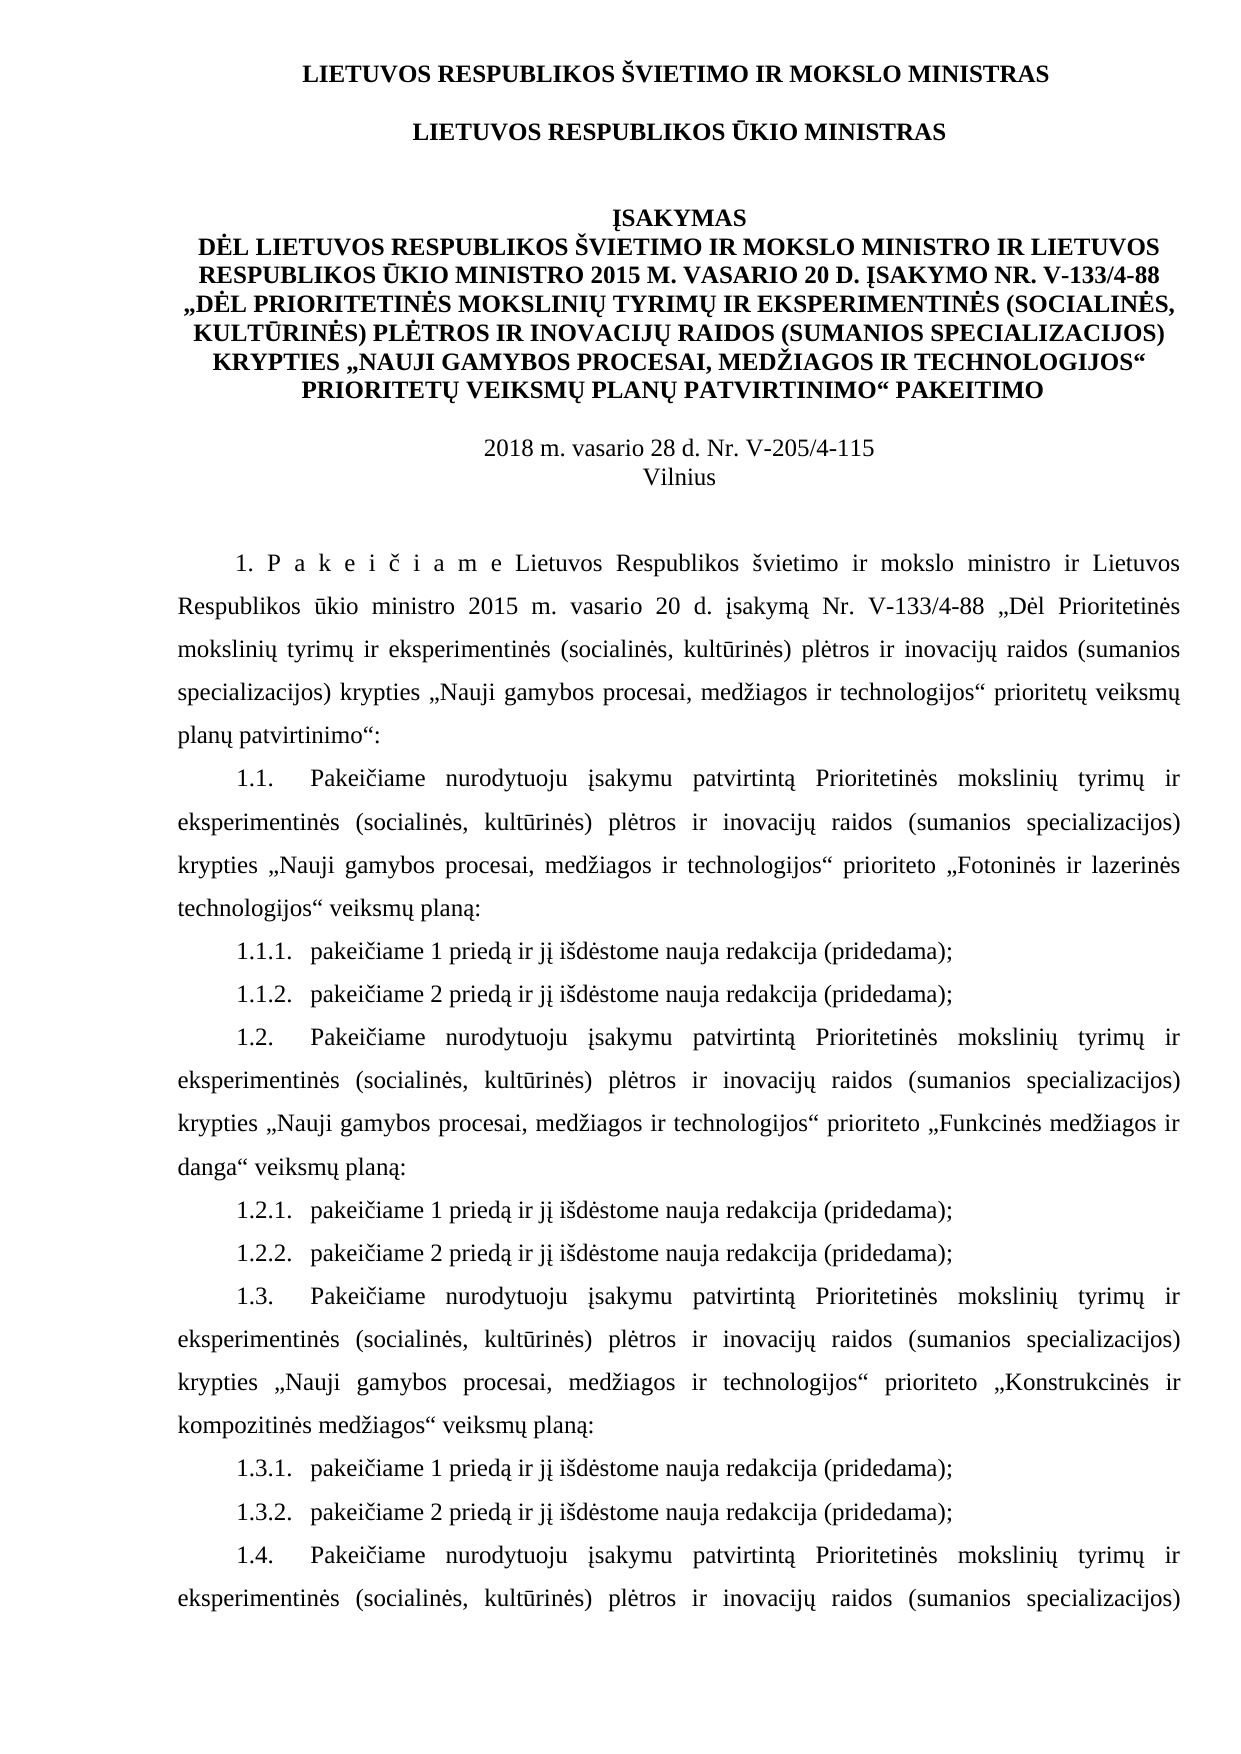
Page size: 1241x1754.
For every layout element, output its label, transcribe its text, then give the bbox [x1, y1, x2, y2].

text DĖL LIETUVOS RESPUBLIKOS ŠVIETIMO IR MOKSLO MINISTRO IR LIETUVOS RESPUBLIKOS ŪKIO MINISTRO 2015 M. VASARIO 20 D. ĮSAKYMO NR. V-133/4-88 „DĖL PRIORITETINĖS MOKSLINIŲ TYRIMŲ IR EKSPERIMENTINĖS (SOCIALINĖS, KULTŪRINĖS) PLĖTROS IR INOVACIJŲ RAIDOS (SUMANIOS SPECIALIZACIJOS) KRYPTIES „NAUJI GAMYBOS PROCESAI, MEDŽIAGOS IR TECHNOLOGIJOS“ PRIORITETŲ VEIKSMŲ PLANŲ PATVIRTINIMO“ PAKEITIMO [177, 232, 1181, 404]
text 1.3.2. pakeičiame 2 priedą ir jį išdėstome nauja redakcija (pridedama); [177, 1497, 1181, 1525]
text Vilnius [177, 462, 1181, 490]
text 1.2.2. pakeičiame 2 priedą ir jį išdėstome nauja redakcija (pridedama); [177, 1238, 1181, 1267]
text LIETUVOS RESPUBLIKOS ŠVIETIMO IR MOKSLO MINISTRAS [177, 59, 1181, 88]
text LIETUVOS RESPUBLIKOS ŪKIO MINISTRAS [177, 117, 1181, 145]
text 1.1.1. pakeičiame 1 priedą ir jį išdėstome nauja redakcija (pridedama); [177, 936, 1181, 965]
text ĮSAKYMAS [177, 203, 1181, 232]
text 1.1. Pakeičiame nurodytuoju įsakymu patvirtintą Prioritetinės mokslinių tyrimų ir eksperimentinės (socialinės, kultūrinės) plėtros ir inovacijų raidos (sumanios specializacijos) krypties „Nauji gamybos procesai, medžiagos ir technologijos“ prioriteto „Fotoninės ir lazerinės technologijos“ veiksmų planą: [177, 763, 1181, 922]
text 1.4. Pakeičiame nurodytuoju įsakymu patvirtintą Prioritetinės mokslinių tyrimų ir eksperimentinės (socialinės, kultūrinės) plėtros ir inovacijų raidos (sumanios specializacijos) [177, 1540, 1181, 1612]
text 1. P a k e i č i a m e Lietuvos Respublikos švietimo ir mokslo ministro ir Lietuvos Respublikos ūkio ministro 2015 m. vasario 20 d. įsakymą Nr. V-133/4-88 „Dėl Prioritetinės mokslinių tyrimų ir eksperimentinės (socialinės, kultūrinės) plėtros ir inovacijų raidos (sumanios specializacijos) krypties „Nauji gamybos procesai, medžiagos ir technologijos“ prioritetų veiksmų planų patvirtinimo“: [177, 548, 1181, 749]
text 1.3.1. pakeičiame 1 priedą ir jį išdėstome nauja redakcija (pridedama); [177, 1453, 1181, 1482]
text 1.3. Pakeičiame nurodytuoju įsakymu patvirtintą Prioritetinės mokslinių tyrimų ir eksperimentinės (socialinės, kultūrinės) plėtros ir inovacijų raidos (sumanios specializacijos) krypties „Nauji gamybos procesai, medžiagos ir technologijos“ prioriteto „Konstrukcinės ir kompozitinės medžiagos“ veiksmų planą: [177, 1281, 1181, 1439]
text 2018 m. vasario 28 d. Nr. V-205/4-115 [177, 433, 1181, 462]
text 1.1.2. pakeičiame 2 priedą ir jį išdėstome nauja redakcija (pridedama); [177, 979, 1181, 1008]
text 1.2. Pakeičiame nurodytuoju įsakymu patvirtintą Prioritetinės mokslinių tyrimų ir eksperimentinės (socialinės, kultūrinės) plėtros ir inovacijų raidos (sumanios specializacijos) krypties „Nauji gamybos procesai, medžiagos ir technologijos“ prioriteto „Funkcinės medžiagos ir danga“ veiksmų planą: [177, 1022, 1181, 1180]
text 1.2.1. pakeičiame 1 priedą ir jį išdėstome nauja redakcija (pridedama); [177, 1195, 1181, 1223]
